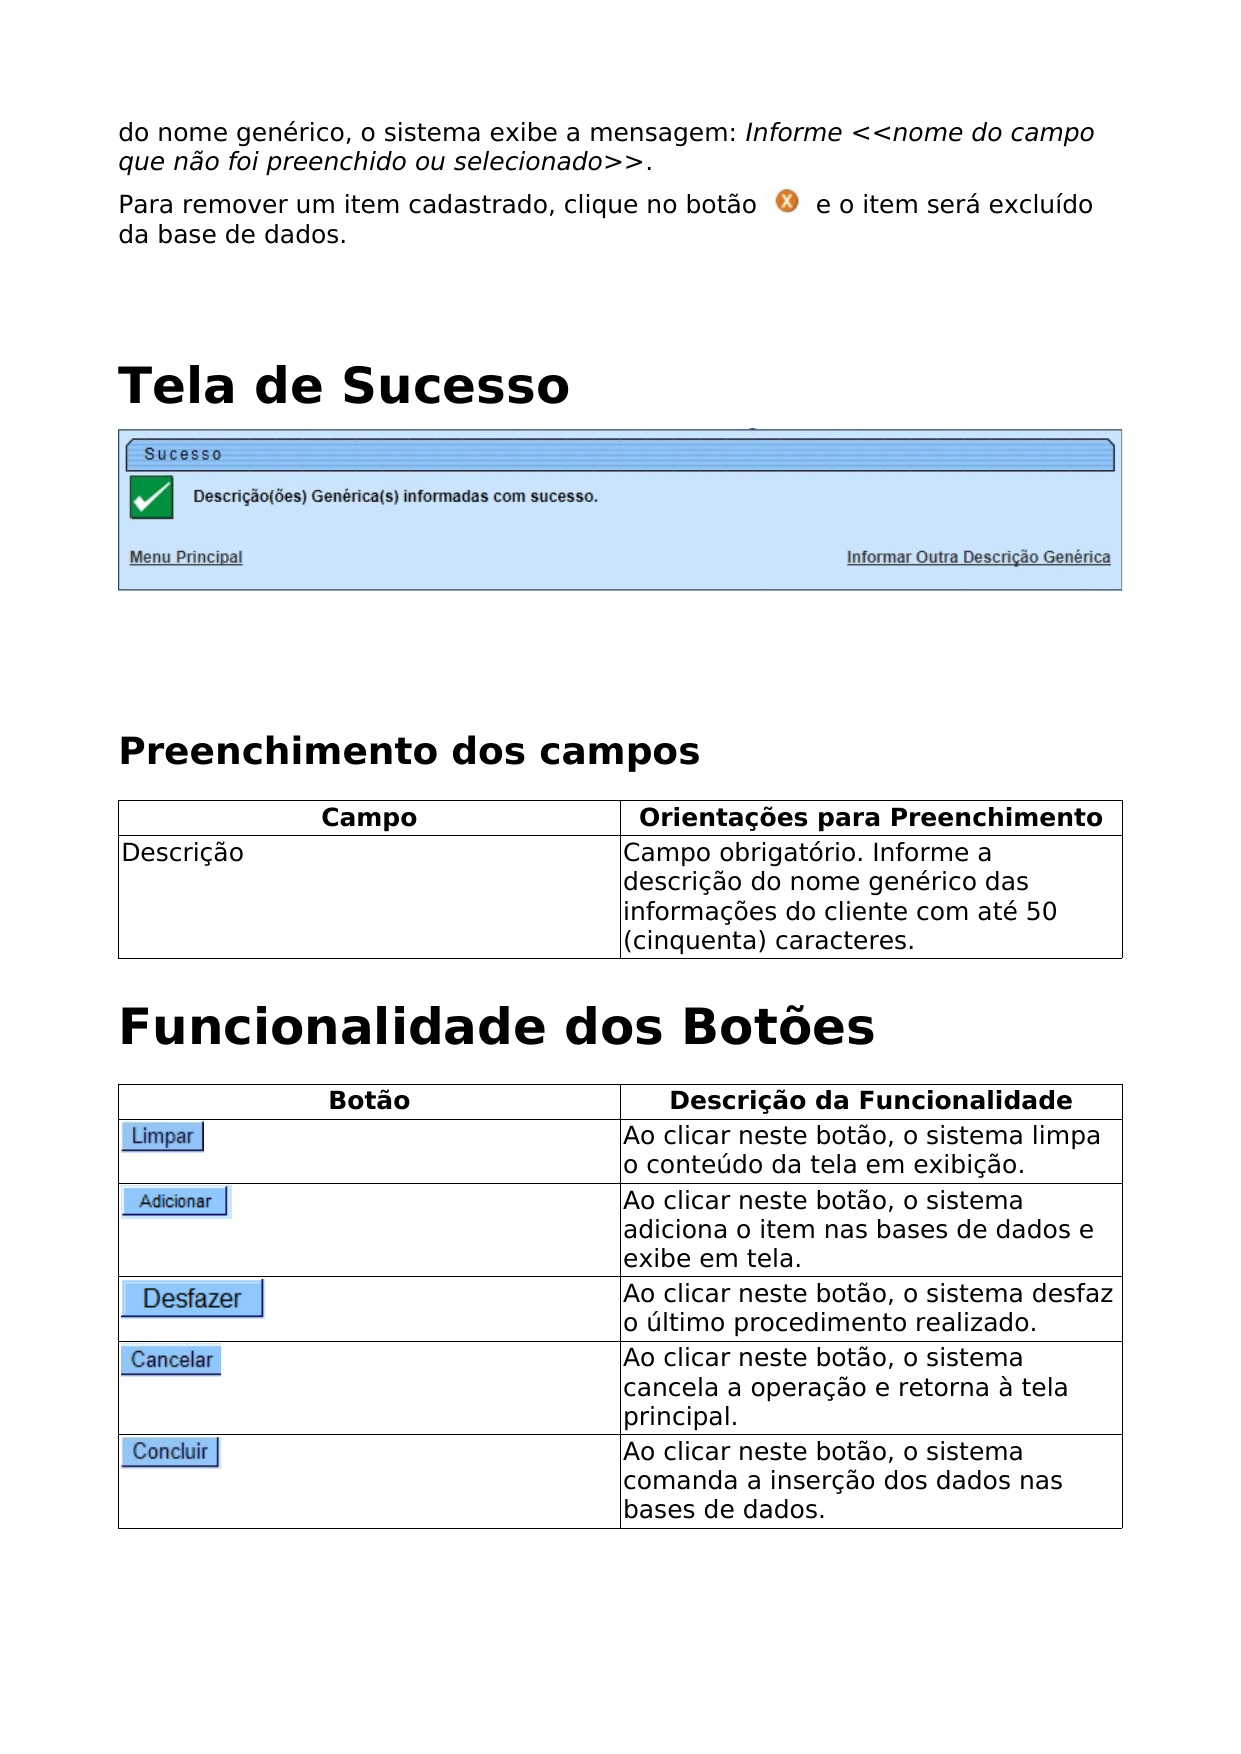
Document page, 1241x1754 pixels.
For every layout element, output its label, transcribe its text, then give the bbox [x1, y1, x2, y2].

table_cell Ao clicar neste botão, o sistema comanda a inserção dos dados nas bases de dados. [621, 1435, 1122, 1527]
text do nome genérico, o sistema exibe a mensagem: Informe <<nome do campo que não foi preenchido ou selecionado>>. [118, 118, 1122, 176]
table_header Botão [119, 1085, 620, 1118]
table_cell Ao clicar neste botão, o sistema adiciona o item nas bases de dados e exibe em tela. [621, 1184, 1122, 1276]
subtitle Tela de Sucesso [118, 357, 1122, 416]
subtitle Funcionalidade dos Botões [118, 998, 1122, 1056]
picture [121, 1437, 222, 1469]
picture [121, 1121, 204, 1153]
table_header Campo [119, 801, 620, 835]
picture [118, 428, 1123, 592]
table_header Orientações para Preenchimento [621, 801, 1122, 835]
picture [121, 1279, 265, 1319]
picture [121, 1343, 222, 1377]
table_cell [119, 1277, 620, 1341]
table_cell [119, 1435, 620, 1527]
picture [765, 188, 808, 214]
table_cell [119, 1342, 620, 1434]
table_cell [119, 1184, 620, 1276]
picture [121, 1185, 232, 1219]
table_cell [119, 1120, 620, 1183]
table_header Descrição da Funcionalidade [621, 1085, 1122, 1118]
table_cell Descrição [119, 836, 620, 958]
table_cell Ao clicar neste botão, o sistema limpa o conteúdo da tela em exibição. [621, 1120, 1122, 1183]
table_cell Ao clicar neste botão, o sistema desfaz o último procedimento realizado. [621, 1277, 1122, 1341]
text Para remover um item cadastrado, clique no botão e o item será excluído da base de dados. [118, 189, 1122, 249]
table_cell Campo obrigatório. Informe a descrição do nome genérico das informações do cliente com até 50 (cinquenta) caracteres. [621, 836, 1122, 958]
subtitle Preenchimento dos campos [118, 729, 1122, 773]
table_cell Ao clicar neste botão, o sistema cancela a operação e retorna à tela principal. [621, 1342, 1122, 1434]
